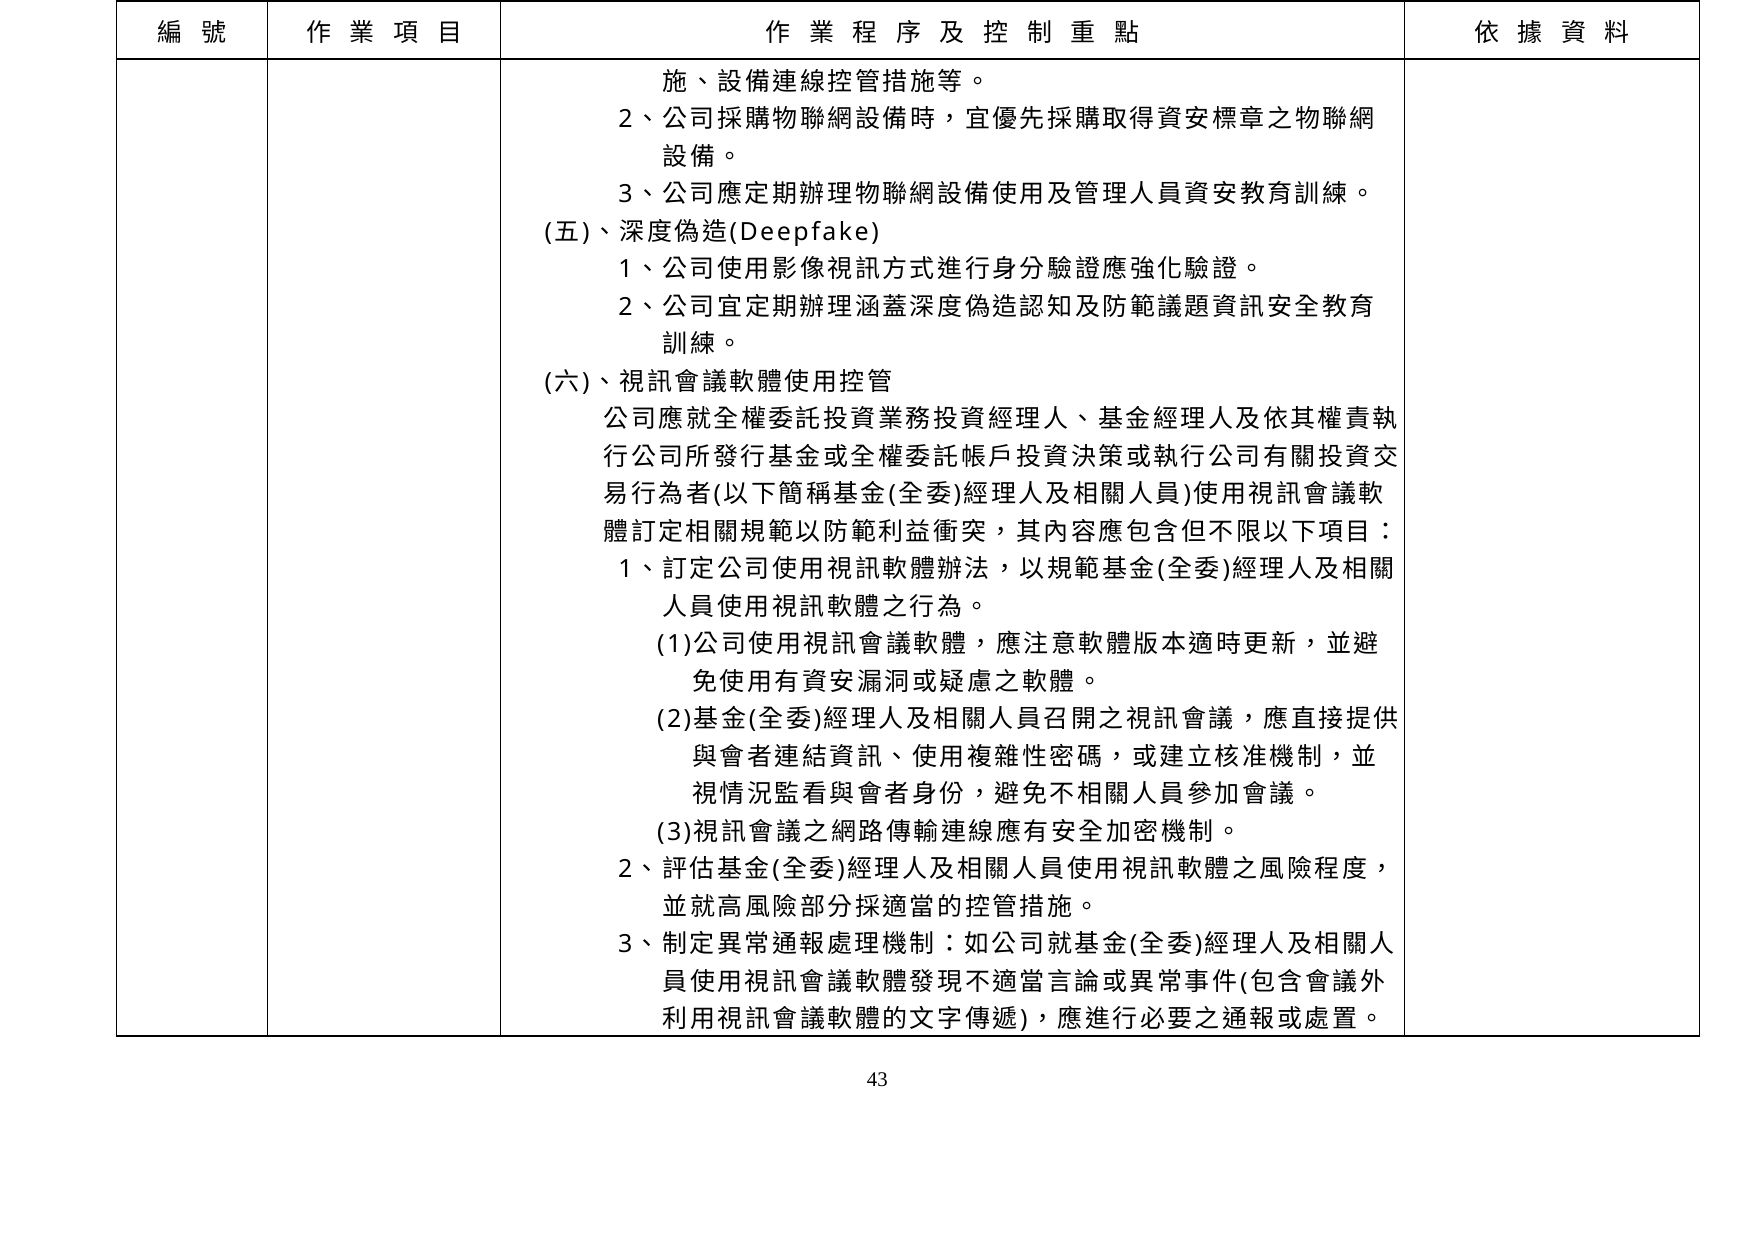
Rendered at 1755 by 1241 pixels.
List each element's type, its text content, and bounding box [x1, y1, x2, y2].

table_cell [1405, 60, 1699, 1035]
table_cell 施、設備連線控管措施等。 2、公司採購物聯網設備時，宜優先採購取得資安標章之物聯網設備。 3、公司應定期辦理物聯網設備使用及管理人員資安教育訓練。 (五)、深度偽造(Deepfake) 1、公司使用影像視訊方式進行身分驗證應強化驗證。 2、公司宜定期辦理涵蓋深度偽造認知及防範議題資訊安全教育訓練。 (六)、視訊會議軟體使用控管 公司應就全權委託投資業務投資經理人、基金經理人及依其權責執行公司所發行基金或全權委託帳戶投資決策或執行公司有關投資交易行為者(以下簡稱基金(全委)經理人及相關人員)使用視訊會議軟體訂定相關規範以防範利益衝突，其內容應包含但不限以下項目： 1、訂定公司使用視訊軟體辦法，以規範基金(全委)經理人及相關人員使用視訊軟體之行為。 (1)公司使用視訊會議軟體，應注意軟體版本適時更新，並避免使用有資安漏洞或疑慮之軟體。 (2)基金(全委)經理人及相關人員召開之視訊會議，應直接提供與會者連結資訊、使用複雜性密碼，或建立核准機制，並視情況監看與會者身份，避免不相關人員參加會議。 (3)視訊會議之網路傳輸連線應有安全加密機制。 2、評估基金(全委)經理人及相關人員使用視訊軟體之風險程度，並就高風險部分採適當的控管措施。 3、制定異常通報處理機制：如公司就基金(全委)經理人及相關人員使用視訊會議軟體發現不適當言論或異常事件(包含會議外利用視訊會議軟體的文字傳遞)，應進行必要之通報或處置。 [501, 60, 1404, 1035]
table_cell [268, 60, 500, 1035]
table_header 作 業 項 目 [268, 2, 500, 58]
table_cell [117, 60, 267, 1035]
table_header 依 據 資 料 [1405, 2, 1699, 58]
table_header 作 業 程 序 及 控 制 重 點 [501, 2, 1404, 58]
table_header 編 號 [117, 2, 267, 58]
